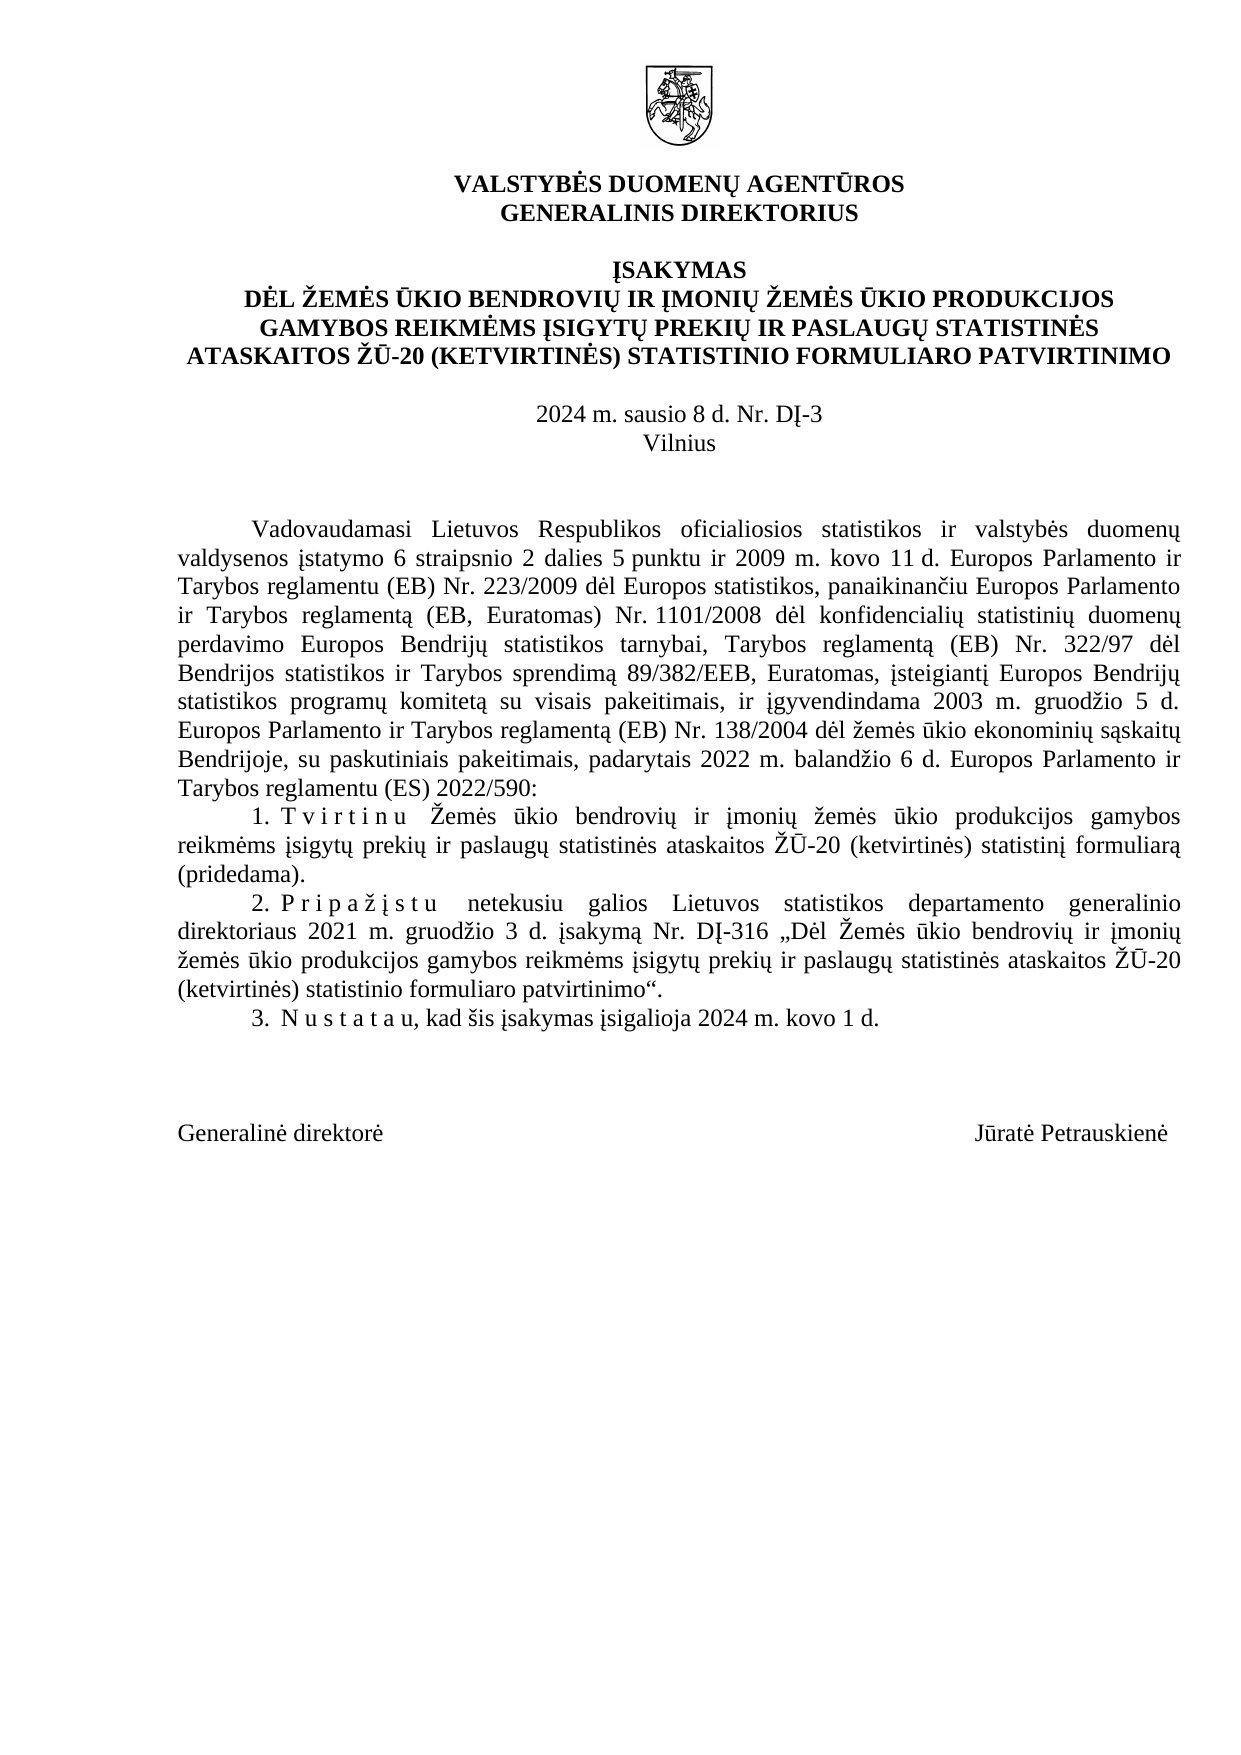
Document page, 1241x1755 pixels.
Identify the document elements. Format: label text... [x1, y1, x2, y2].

text DĖL ŽEMĖS ŪKIO BENDROVIŲ IR ĮMONIŲ ŽEMĖS ŪKIO PRODUKCIJOS GAMYBOS REIKMĖMS ĮSIGYTŲ PREKIŲ IR PASLAUGŲ STATISTINĖS ATASKAITOS ŽŪ-20 (KETVIRTINĖS) STATISTINIO FORMULIARO PATVIRTINIMO [177, 284, 1181, 370]
text Vadovaudamasi Lietuvos Respublikos oficialiosios statistikos ir valstybės duomenų valdysenos įstatymo 6 straipsnio 2 dalies 5 punktu ir 2009 m. kovo 11 d. Europos Parlamento ir Tarybos reglamentu (EB) Nr. 223/2009 dėl Europos statistikos, panaikinančiu Europos Parlamento ir Tarybos reglamentą (EB, Euratomas) Nr. 1101/2008 dėl konfidencialių statistinių duomenų perdavimo Europos Bendrijų statistikos tarnybai, Tarybos reglamentą (EB) Nr. 322/97 dėl Bendrijos statistikos ir Tarybos sprendimą 89/382/EEB, Euratomas, įsteigiantį Europos Bendrijų statistikos programų komitetą su visais pakeitimais, ir įgyvendindama 2003 m. gruodžio 5 d. Europos Parlamento ir Tarybos reglamentą (EB) Nr. 138/2004 dėl žemės ūkio ekonominių sąskaitų Bendrijoje, su paskutiniais pakeitimais, padarytais 2022 m. balandžio 6 d. Europos Parlamento ir Tarybos reglamentu (ES) 2022/590: [177, 514, 1181, 801]
text 1. Tvirtinu Žemės ūkio bendrovių ir įmonių žemės ūkio produkcijos gamybos reikmėms įsigytų prekių ir paslaugų statistinės ataskaitos ŽŪ-20 (ketvirtinės) statistinį formuliarą (pridedama). [177, 801, 1181, 888]
text 3. Nustatau, kad šis įsakymas įsigalioja 2024 m. kovo 1 d. [177, 1003, 1181, 1031]
text 2. Pripažįstu netekusiu galios Lietuvos statistikos departamento generalinio direktoriaus 2021 m. gruodžio 3 d. įsakymą Nr. DĮ-316 „Dėl Žemės ūkio bendrovių ir įmonių žemės ūkio produkcijos gamybos reikmėms įsigytų prekių ir paslaugų statistinės ataskaitos ŽŪ-20 (ketvirtinės) statistinio formuliaro patvirtinimo“. [177, 888, 1181, 1003]
text 2024 m. sausio 8 d. Nr. DĮ-3 [177, 399, 1181, 428]
text Vilnius [177, 428, 1181, 456]
text GENERALINIS DIREKTORIUS [177, 198, 1181, 226]
text ĮSAKYMAS [177, 255, 1181, 284]
text Generalinė direktorė Jūratė Petrauskienė [177, 1118, 1240, 1146]
text VALSTYBĖS DUOMENŲ AGENTŪROS [177, 169, 1181, 198]
